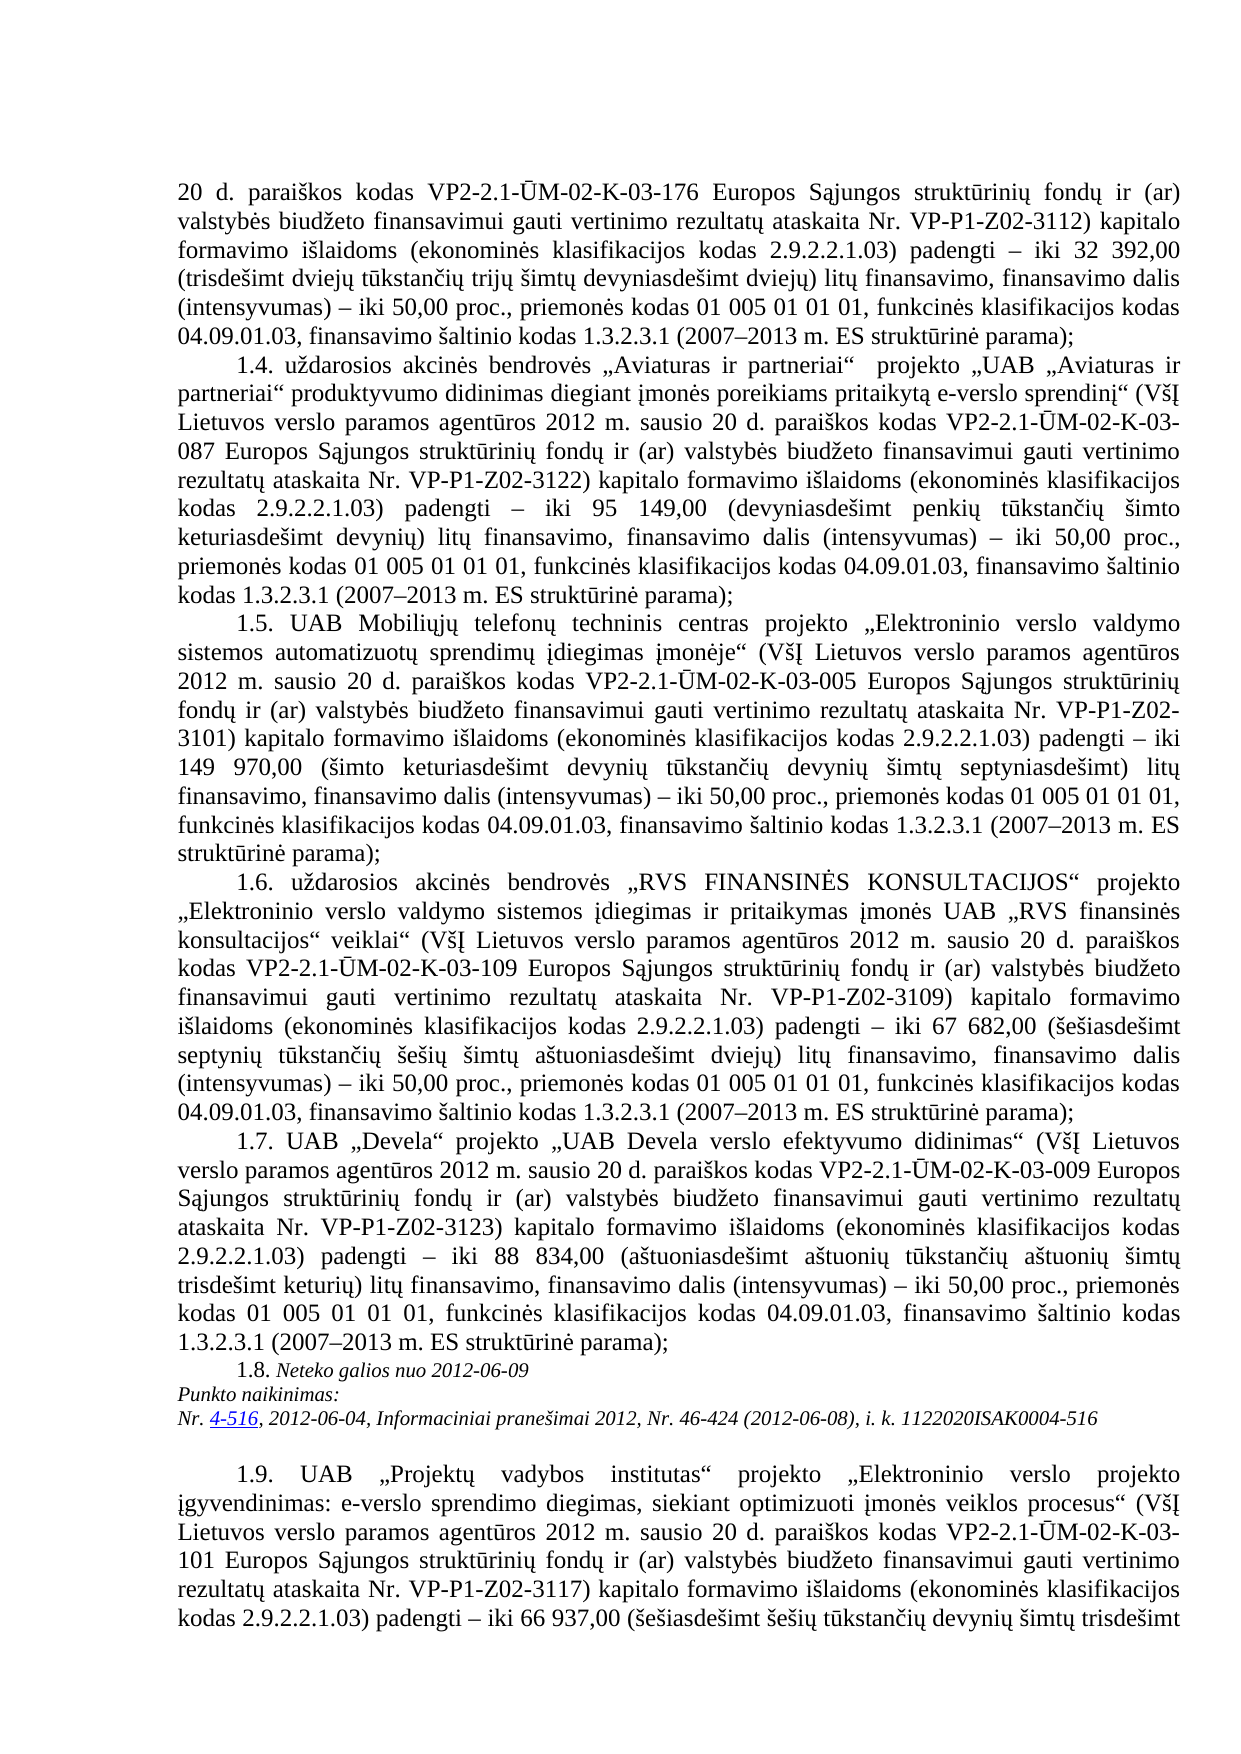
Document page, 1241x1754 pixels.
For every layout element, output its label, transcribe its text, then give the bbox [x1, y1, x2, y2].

text 1.8. Neteko galios nuo 2012-06-09 [177, 1356, 1181, 1382]
text 1.7. UAB „Devela“ projekto „UAB Devela verslo efektyvumo didinimas“ (VšĮ Lietuvos verslo paramos agentūros 2012 m. sausio 20 d. paraiškos kodas VP2-2.1-ŪM-02-K-03-009 Europos Sąjungos struktūrinių fondų ir (ar) valstybės biudžeto finansavimui gauti vertinimo rezultatų ataskaita Nr. VP-P1-Z02-3123) kapitalo formavimo išlaidoms (ekonominės klasifikacijos kodas 2.9.2.2.1.03) padengti – iki 88 834,00 (aštuoniasdešimt aštuonių tūkstančių aštuonių šimtų trisdešimt keturių) litų finansavimo, finansavimo dalis (intensyvumas) – iki 50,00 proc., priemonės kodas 01 005 01 01 01, funkcinės klasifikacijos kodas 04.09.01.03, finansavimo šaltinio kodas 1.3.2.3.1 (2007–2013 m. ES struktūrinė parama); [177, 1126, 1181, 1356]
text Nr. 4-516, 2012-06-04, Informaciniai pranešimai 2012, Nr. 46-424 (2012-06-08), i. k. 1122020ISAK0004-516 [177, 1406, 1181, 1430]
text 1.4. uždarosios akcinės bendrovės „Aviaturas ir partneriai“ projekto „UAB „Aviaturas ir partneriai“ produktyvumo didinimas diegiant įmonės poreikiams pritaikytą e-verslo sprendinį“ (VšĮ Lietuvos verslo paramos agentūros 2012 m. sausio 20 d. paraiškos kodas VP2-2.1-ŪM-02-K-03-087 Europos Sąjungos struktūrinių fondų ir (ar) valstybės biudžeto finansavimui gauti vertinimo rezultatų ataskaita Nr. VP-P1-Z02-3122) kapitalo formavimo išlaidoms (ekonominės klasifikacijos kodas 2.9.2.2.1.03) padengti – iki 95 149,00 (devyniasdešimt penkių tūkstančių šimto keturiasdešimt devynių) litų finansavimo, finansavimo dalis (intensyvumas) – iki 50,00 proc., priemonės kodas 01 005 01 01 01, funkcinės klasifikacijos kodas 04.09.01.03, finansavimo šaltinio kodas 1.3.2.3.1 (2007–2013 m. ES struktūrinė parama); [177, 350, 1181, 608]
text 20 d. paraiškos kodas VP2-2.1-ŪM-02-K-03-176 Europos Sąjungos struktūrinių fondų ir (ar) valstybės biudžeto finansavimui gauti vertinimo rezultatų ataskaita Nr. VP-P1-Z02-3112) kapitalo formavimo išlaidoms (ekonominės klasifikacijos kodas 2.9.2.2.1.03) padengti – iki 32 392,00 (trisdešimt dviejų tūkstančių trijų šimtų devyniasdešimt dviejų) litų finansavimo, finansavimo dalis (intensyvumas) – iki 50,00 proc., priemonės kodas 01 005 01 01 01, funkcinės klasifikacijos kodas 04.09.01.03, finansavimo šaltinio kodas 1.3.2.3.1 (2007–2013 m. ES struktūrinė parama); [177, 177, 1181, 350]
text 1.6. uždarosios akcinės bendrovės „RVS FINANSINĖS KONSULTACIJOS“ projekto „Elektroninio verslo valdymo sistemos įdiegimas ir pritaikymas įmonės UAB „RVS finansinės konsultacijos“ veiklai“ (VšĮ Lietuvos verslo paramos agentūros 2012 m. sausio 20 d. paraiškos kodas VP2-2.1-ŪM-02-K-03-109 Europos Sąjungos struktūrinių fondų ir (ar) valstybės biudžeto finansavimui gauti vertinimo rezultatų ataskaita Nr. VP-P1-Z02-3109) kapitalo formavimo išlaidoms (ekonominės klasifikacijos kodas 2.9.2.2.1.03) padengti – iki 67 682,00 (šešiasdešimt septynių tūkstančių šešių šimtų aštuoniasdešimt dviejų) litų finansavimo, finansavimo dalis (intensyvumas) – iki 50,00 proc., priemonės kodas 01 005 01 01 01, funkcinės klasifikacijos kodas 04.09.01.03, finansavimo šaltinio kodas 1.3.2.3.1 (2007–2013 m. ES struktūrinė parama); [177, 867, 1181, 1126]
text 1.5. UAB Mobiliųjų telefonų techninis centras projekto „Elektroninio verslo valdymo sistemos automatizuotų sprendimų įdiegimas įmonėje“ (VšĮ Lietuvos verslo paramos agentūros 2012 m. sausio 20 d. paraiškos kodas VP2-2.1-ŪM-02-K-03-005 Europos Sąjungos struktūrinių fondų ir (ar) valstybės biudžeto finansavimui gauti vertinimo rezultatų ataskaita Nr. VP-P1-Z02-3101) kapitalo formavimo išlaidoms (ekonominės klasifikacijos kodas 2.9.2.2.1.03) padengti – iki 149 970,00 (šimto keturiasdešimt devynių tūkstančių devynių šimtų septyniasdešimt) litų finansavimo, finansavimo dalis (intensyvumas) – iki 50,00 proc., priemonės kodas 01 005 01 01 01, funkcinės klasifikacijos kodas 04.09.01.03, finansavimo šaltinio kodas 1.3.2.3.1 (2007–2013 m. ES struktūrinė parama); [177, 608, 1181, 867]
text 1.9. UAB „Projektų vadybos institutas“ projekto „Elektroninio verslo projekto įgyvendinimas: e-verslo sprendimo diegimas, siekiant optimizuoti įmonės veiklos procesus“ (VšĮ Lietuvos verslo paramos agentūros 2012 m. sausio 20 d. paraiškos kodas VP2-2.1-ŪM-02-K-03-101 Europos Sąjungos struktūrinių fondų ir (ar) valstybės biudžeto finansavimui gauti vertinimo rezultatų ataskaita Nr. VP-P1-Z02-3117) kapitalo formavimo išlaidoms (ekonominės klasifikacijos kodas 2.9.2.2.1.03) padengti – iki 66 937,00 (šešiasdešimt šešių tūkstančių devynių šimtų trisdešimt [177, 1459, 1181, 1632]
text Punkto naikinimas: [177, 1382, 1181, 1406]
